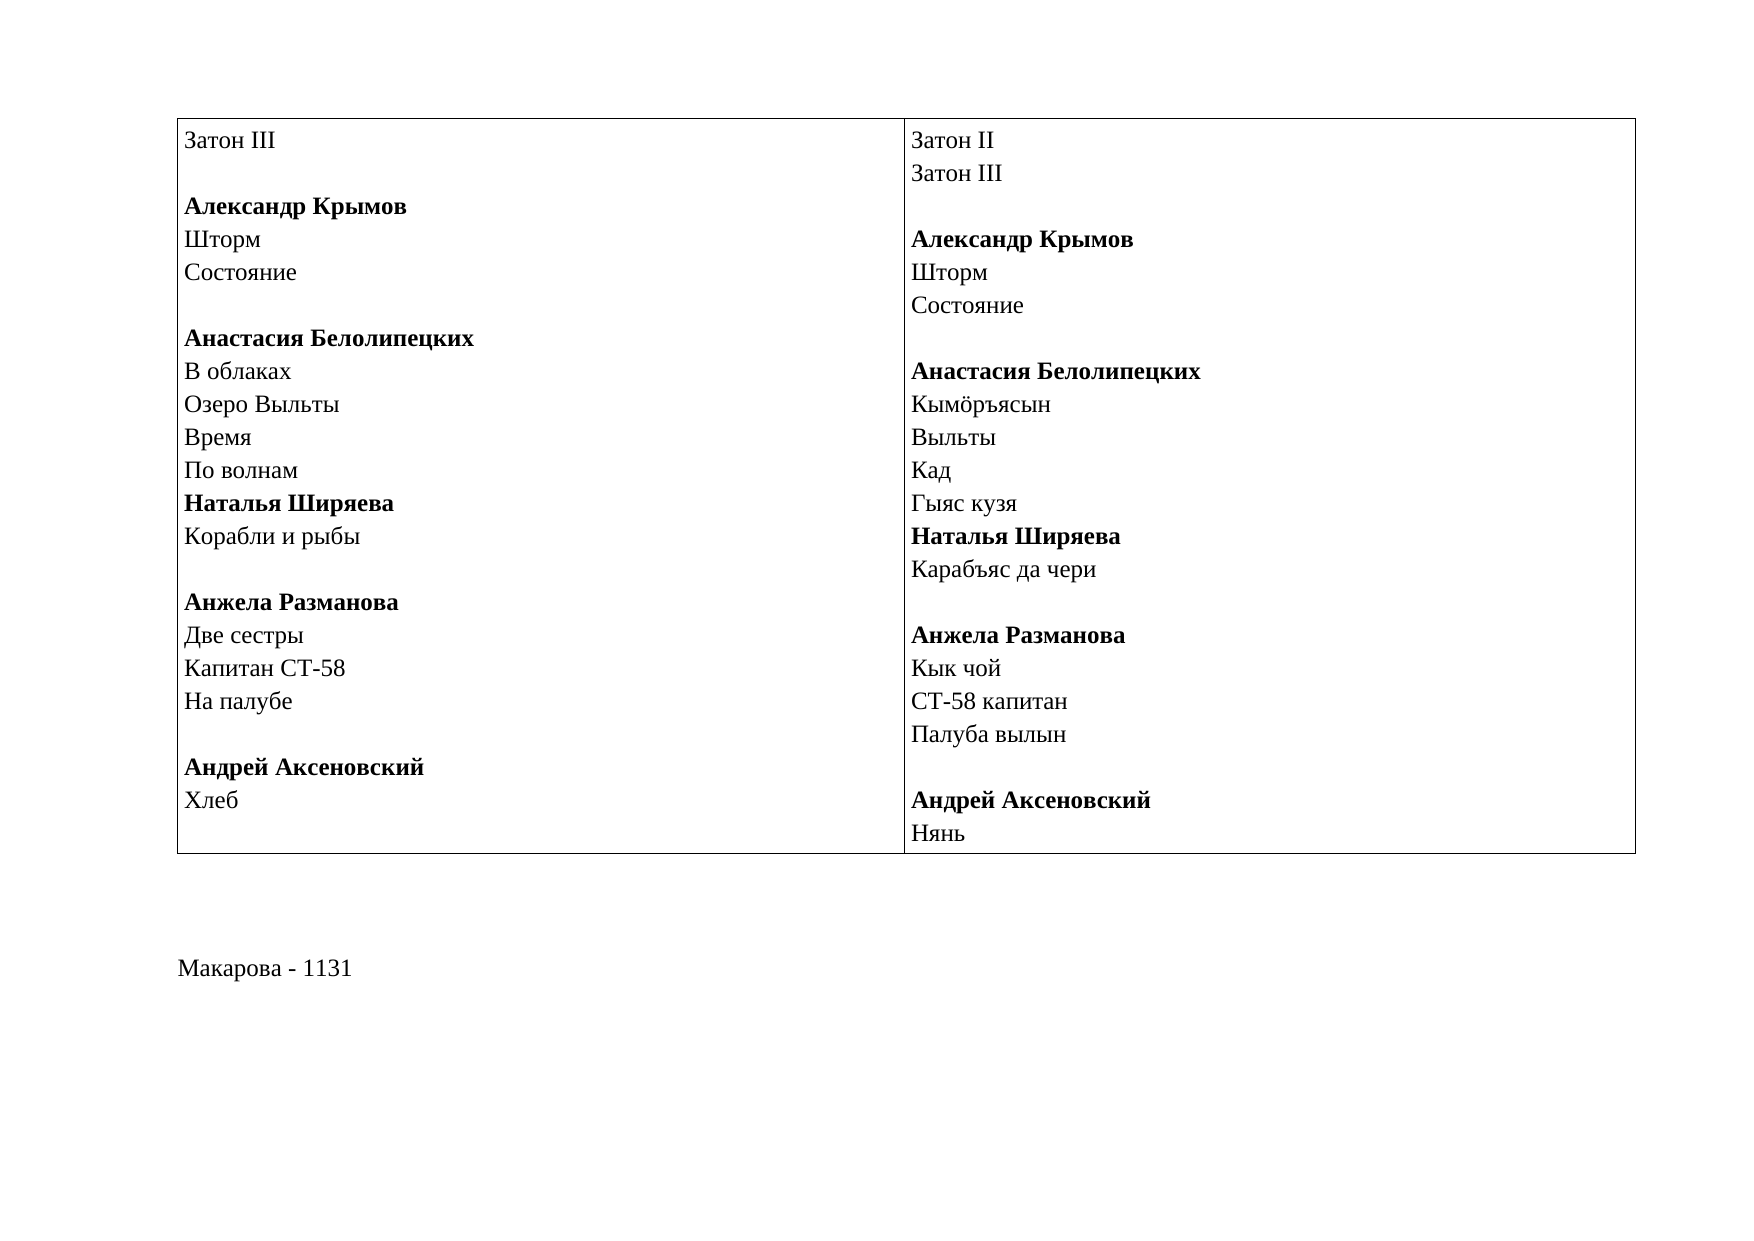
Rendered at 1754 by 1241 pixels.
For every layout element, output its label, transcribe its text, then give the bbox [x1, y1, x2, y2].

text Макарова - 1131 [177, 953, 1636, 982]
table_header Затон III Александр Крымов Шторм Состояние Анастасия Белолипецких В облаках Озеро Выльты Время По волнам Наталья Ширяева Корабли и рыбы Анжела Разманова Две сестры Капитан СТ-58 На палубе Андрей Аксеновский Хлеб [178, 119, 904, 853]
table_header Затон II Затон III Александр Крымов Шторм Состояние Анастасия Белолипецких Кымӧръясын Выльты Кад Гыяс кузя Наталья Ширяева Карабъяс да чери Анжела Разманова Кык чой СТ-58 капитан Палуба вылын Андрей Аксеновский Нянь [905, 119, 1635, 853]
